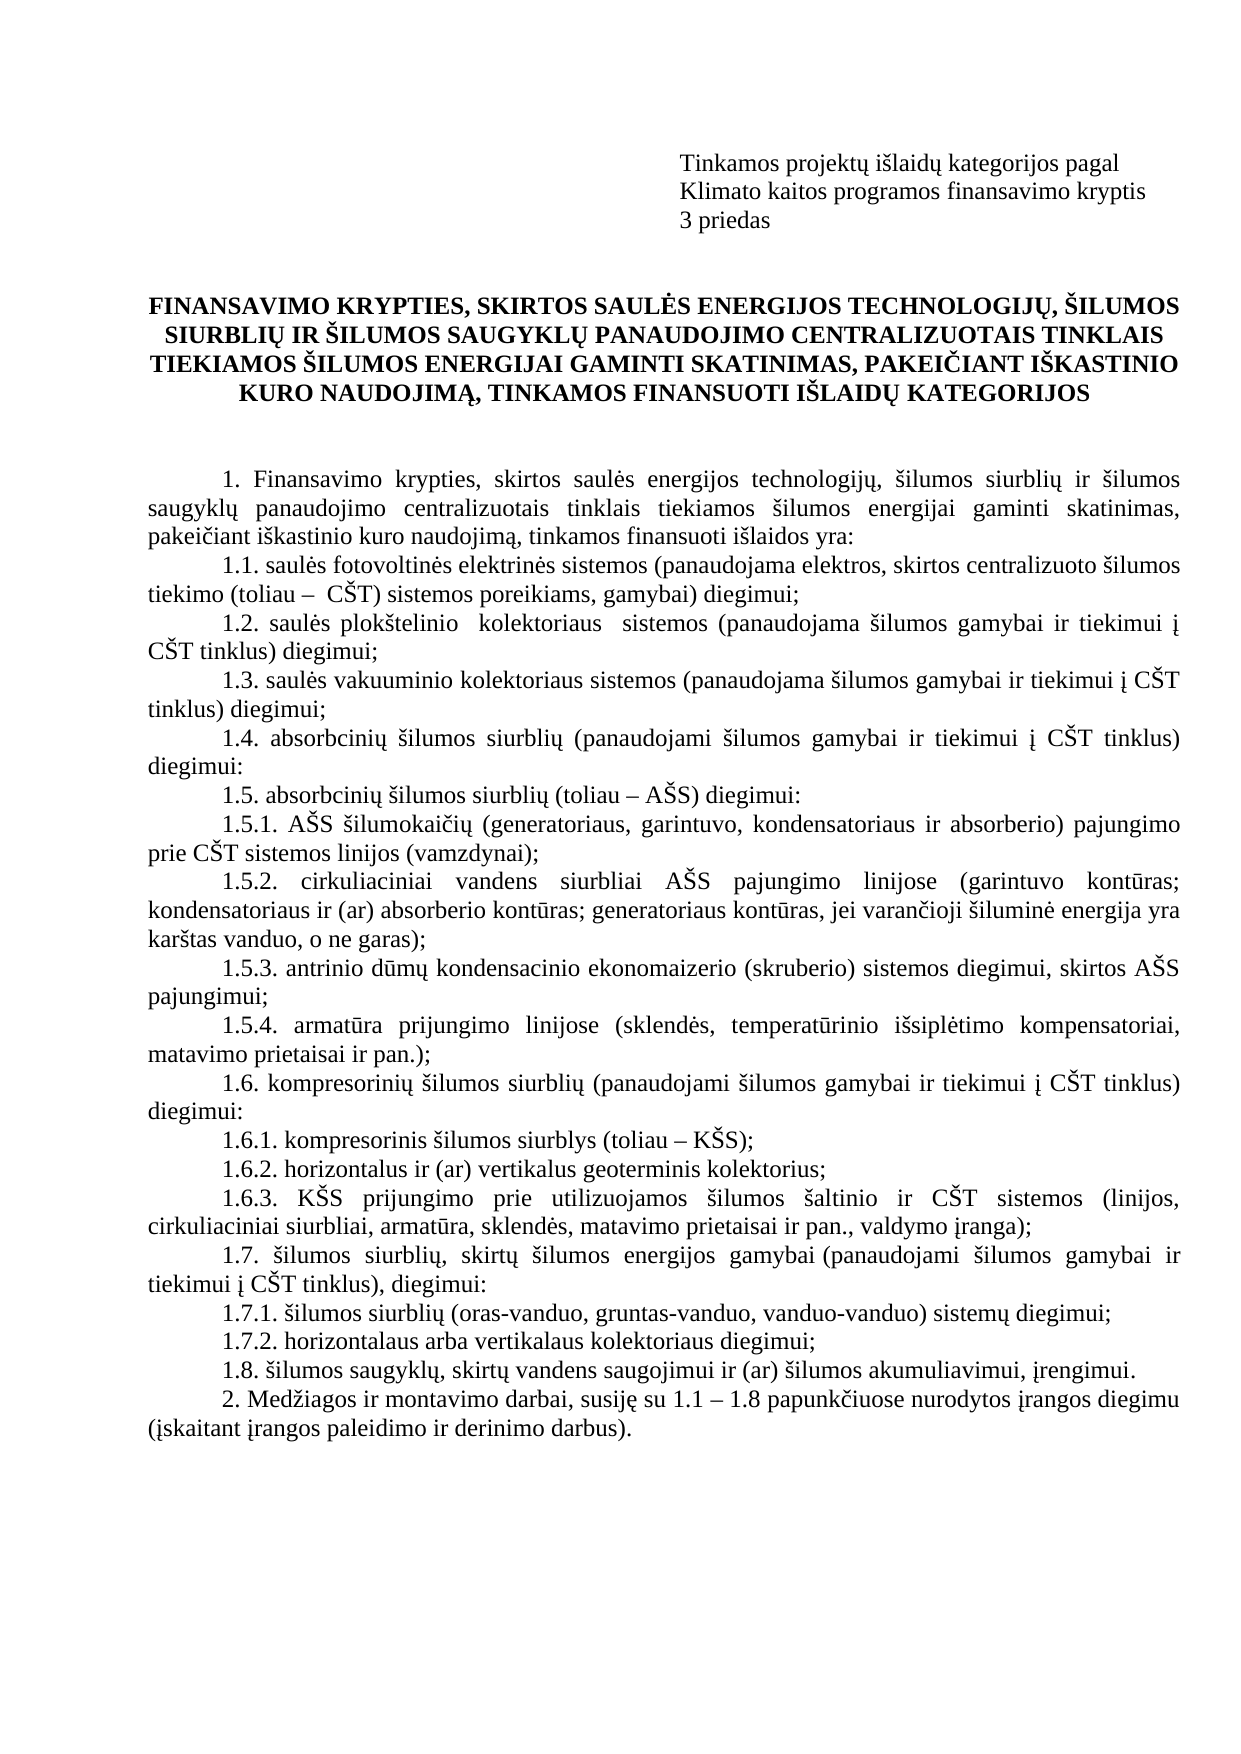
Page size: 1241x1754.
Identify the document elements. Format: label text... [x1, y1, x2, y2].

text 1.2. saulės plokštelinio kolektoriaus sistemos (panaudojama šilumos gamybai ir tiekimui į CŠT tinklus) diegimui; [148, 608, 1181, 665]
text 1.5.2. cirkuliaciniai vandens siurbliai AŠS pajungimo linijose (garintuvo kontūras; kondensatoriaus ir (ar) absorberio kontūras; generatoriaus kontūras, jei varančioji šiluminė energija yra karštas vanduo, o ne garas); [148, 866, 1181, 953]
text 1.6.1. kompresorinis šilumos siurblys (toliau – KŠS); [148, 1125, 1181, 1154]
text 1.3. saulės vakuuminio kolektoriaus sistemos (panaudojama šilumos gamybai ir tiekimui į CŠT tinklus) diegimui; [148, 665, 1181, 723]
text 1.8. šilumos saugyklų, skirtų vandens saugojimui ir (ar) šilumos akumuliavimui, įrengimui. [148, 1355, 1181, 1384]
text 1.6. kompresorinių šilumos siurblių (panaudojami šilumos gamybai ir tiekimui į CŠT tinklus) diegimui: [148, 1068, 1181, 1125]
text 1.6.3. KŠS prijungimo prie utilizuojamos šilumos šaltinio ir CŠT sistemos (linijos, cirkuliaciniai siurbliai, armatūra, sklendės, matavimo prietaisai ir pan., valdymo įranga); [148, 1183, 1181, 1240]
text 1. Finansavimo krypties, skirtos saulės energijos technologijų, šilumos siurblių ir šilumos saugyklų panaudojimo centralizuotais tinklais tiekiamos šilumos energijai gaminti skatinimas, pakeičiant iškastinio kuro naudojimą, tinkamos finansuoti išlaidos yra: [148, 464, 1181, 550]
text 1.6.2. horizontalus ir (ar) vertikalus geoterminis kolektorius; [148, 1154, 1181, 1183]
text 1.7.1. šilumos siurblių (oras-vanduo, gruntas-vanduo, vanduo-vanduo) sistemų diegimui; [148, 1298, 1181, 1326]
text FINANSAVIMO KRYPTIES, SKIRTOS SAULĖS ENERGIJOS TECHNOLOGIJŲ, ŠILUMOS SIURBLIŲ IR ŠILUMOS SAUGYKLŲ PANAUDOJIMO CENTRALIZUOTAIS TINKLAIS TIEKIAMOS ŠILUMOS ENERGIJAI GAMINTI SKATINIMAS, PAKEIČIANT IŠKASTINIO KURO NAUDOJIMĄ, TINKAMOS FINANSUOTI IŠLAIDŲ KATEGORIJOS [148, 291, 1181, 406]
text 1.1. saulės fotovoltinės elektrinės sistemos (panaudojama elektros, skirtos centralizuoto šilumos tiekimo (toliau – CŠT) sistemos poreikiams, gamybai) diegimui; [148, 550, 1181, 608]
text 1.5.3. antrinio dūmų kondensacinio ekonomaizerio (skruberio) sistemos diegimui, skirtos AŠS pajungimui; [148, 953, 1181, 1010]
text Tinkamos projektų išlaidų kategorijos pagal Klimato kaitos programos finansavimo kryptis [679, 148, 1181, 205]
text 1.5. absorbcinių šilumos siurblių (toliau – AŠS) diegimui: [148, 780, 1181, 809]
text 1.5.4. armatūra prijungimo linijose (sklendės, temperatūrinio išsiplėtimo kompensatoriai, matavimo prietaisai ir pan.); [148, 1010, 1181, 1068]
text 1.7.2. horizontalaus arba vertikalaus kolektoriaus diegimui; [148, 1326, 1181, 1355]
text 2. Medžiagos ir montavimo darbai, susiję su 1.1 – 1.8 papunkčiuose nurodytos įrangos diegimu (įskaitant įrangos paleidimo ir derinimo darbus). [148, 1384, 1181, 1441]
text 1.7. šilumos siurblių, skirtų šilumos energijos gamybai (panaudojami šilumos gamybai ir tiekimui į CŠT tinklus), diegimui: [148, 1240, 1181, 1298]
text 1.4. absorbcinių šilumos siurblių (panaudojami šilumos gamybai ir tiekimui į CŠT tinklus) diegimui: [148, 723, 1181, 780]
text 3 priedas [679, 205, 1181, 234]
text 1.5.1. AŠS šilumokaičių (generatoriaus, garintuvo, kondensatoriaus ir absorberio) pajungimo prie CŠT sistemos linijos (vamzdynai); [148, 809, 1181, 866]
